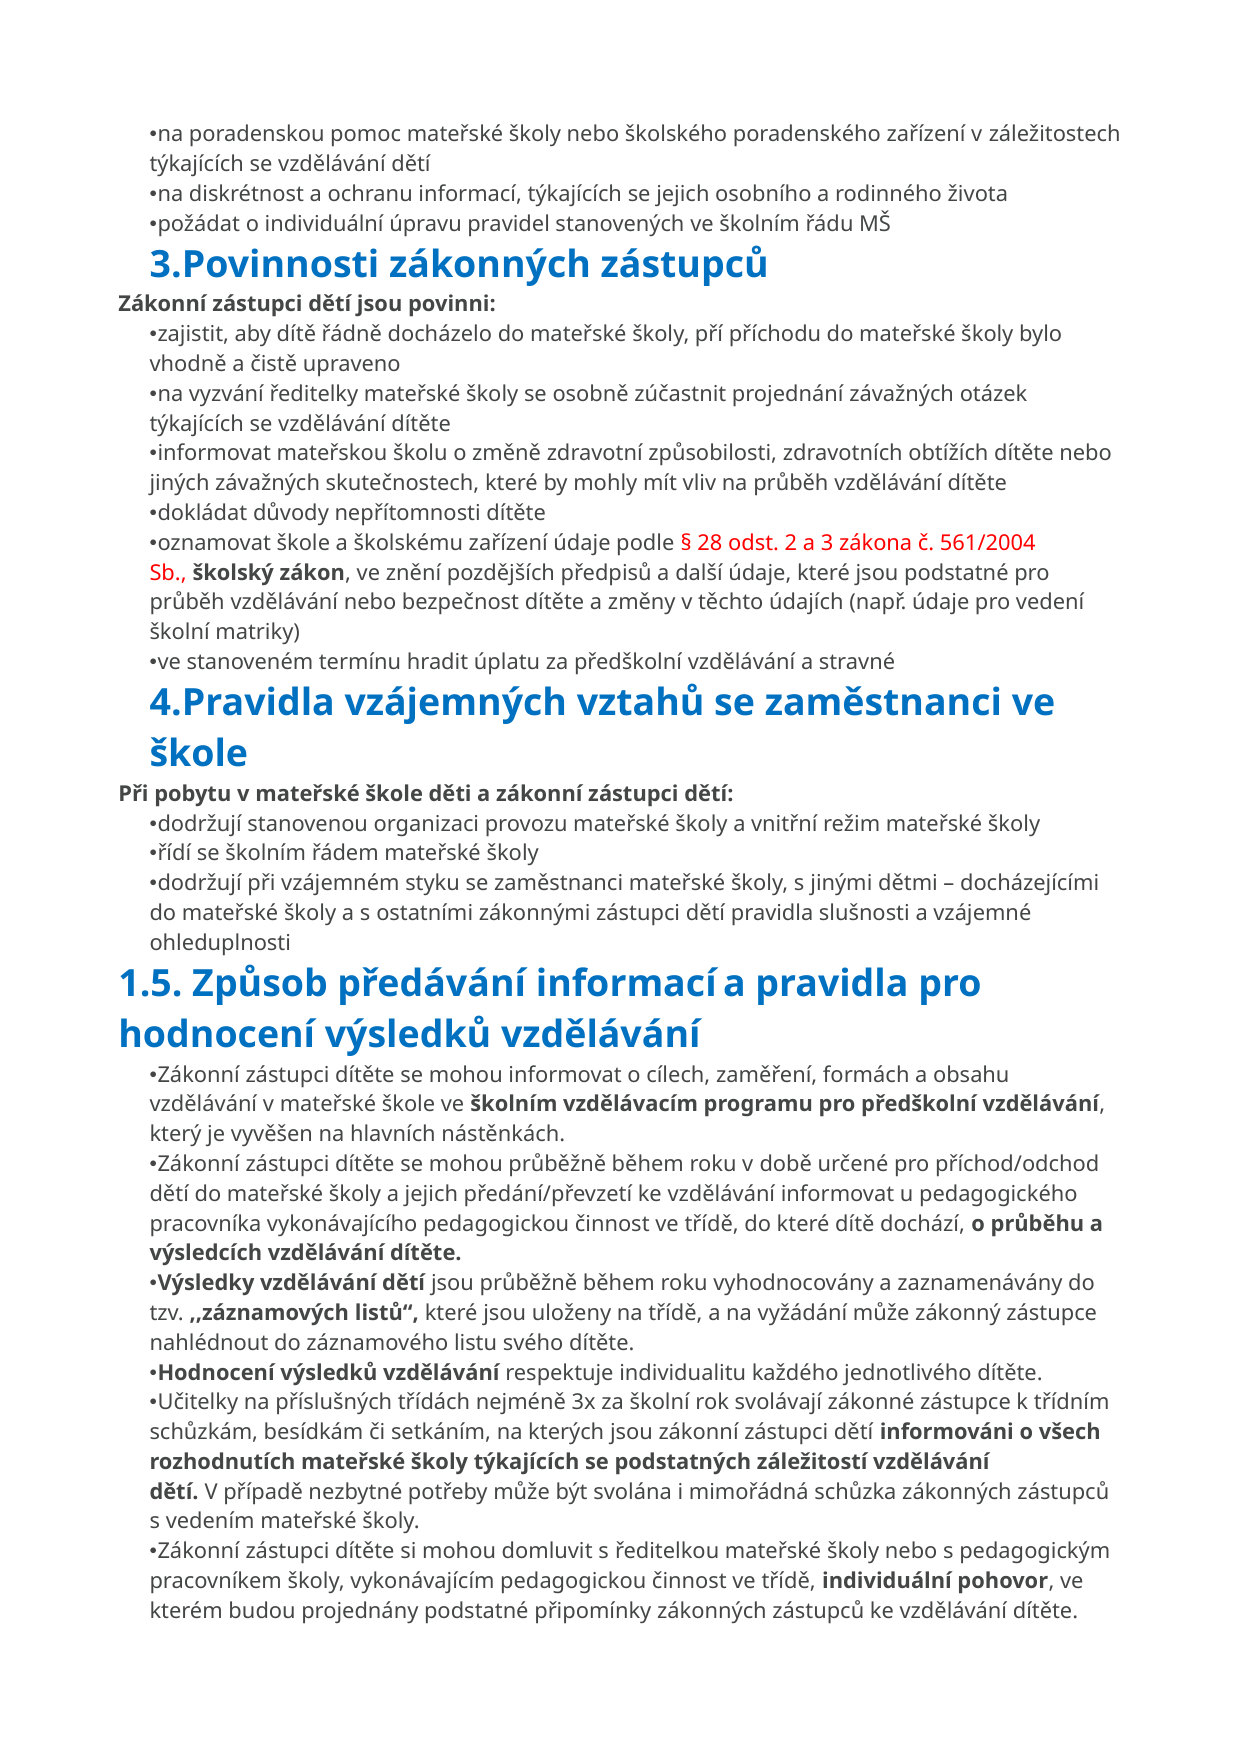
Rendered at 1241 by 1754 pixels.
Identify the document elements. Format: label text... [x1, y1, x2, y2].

list dokládat důvody nepřítomnosti dítěte [118, 497, 1122, 527]
list dodržují při vzájemném styku se zaměstnanci mateřské školy, s jinými dětmi – docházejícími do mateřské školy a s ostatními zákonnými zástupci dětí pravidla slušnosti a vzájemné ohleduplnosti [118, 867, 1122, 956]
list Hodnocení výsledků vzdělávání respektuje individualitu každého jednotlivého dítěte. [118, 1356, 1122, 1386]
list Zákonní zástupci dítěte si mohou domluvit s ředitelkou mateřské školy nebo s pedagogickým pracovníkem školy, vykonávajícím pedagogickou činnost ve třídě, individuální pohovor, ve kterém budou projednány podstatné připomínky zákonných zástupců ke vzdělávání dítěte. [118, 1535, 1122, 1624]
list na vyzvání ředitelky mateřské školy se osobně zúčastnit projednání závažných otázek týkajících se vzdělávání dítěte [118, 378, 1122, 437]
text Při pobytu v mateřské škole děti a zákonní zástupci dětí: [118, 778, 1122, 807]
list Pravidla vzájemných vztahů se zaměstnanci ve škole [118, 676, 1122, 778]
list řídí se školním řádem mateřské školy [118, 837, 1122, 867]
list oznamovat škole a školskému zařízení údaje podle § 28 odst. 2 a 3 zákona č. 561/2004 Sb., školský zákon, ve znění pozdějších předpisů a další údaje, které jsou podstatné pro průběh vzdělávání nebo bezpečnost dítěte a změny v těchto údajích (např. údaje pro vedení školní matriky) [118, 527, 1122, 646]
list Povinnosti zákonných zástupců [118, 237, 1122, 288]
list Zákonní zástupci dítěte se mohou informovat o cílech, zaměření, formách a obsahu vzdělávání v mateřské škole ve školním vzdělávacím programu pro předškolní vzdělávání, který je vyvěšen na hlavních nástěnkách. [118, 1058, 1122, 1148]
list dodržují stanovenou organizaci provozu mateřské školy a vnitřní režim mateřské školy [118, 807, 1122, 837]
text 1.5. Způsob předávání informací a pravidla pro hodnocení výsledků vzdělávání [118, 956, 1122, 1058]
text Zákonní zástupci dětí jsou povinni: [118, 288, 1122, 318]
list Výsledky vzdělávání dětí jsou průběžně během roku vyhodnocovány a zaznamenávány do tzv. ,,záznamových listů“, které jsou uloženy na třídě, a na vyžádání může zákonný zástupce nahlédnout do záznamového listu svého dítěte. [118, 1267, 1122, 1356]
list na diskrétnost a ochranu informací, týkajících se jejich osobního a rodinného života [118, 178, 1122, 207]
list požádat o individuální úpravu pravidel stanovených ve školním řádu MŠ [118, 207, 1122, 237]
list zajistit, aby dítě řádně docházelo do mateřské školy, pří příchodu do mateřské školy bylo vhodně a čistě upraveno [118, 318, 1122, 378]
list ve stanoveném termínu hradit úplatu za předškolní vzdělávání a stravné [118, 646, 1122, 676]
list Zákonní zástupci dítěte se mohou průběžně během roku v době určené pro příchod/odchod dětí do mateřské školy a jejich předání/převzetí ke vzdělávání informovat u pedagogického pracovníka vykonávajícího pedagogickou činnost ve třídě, do které dítě dochází, o průběhu a výsledcích vzdělávání dítěte. [118, 1148, 1122, 1267]
list informovat mateřskou školu o změně zdravotní způsobilosti, zdravotních obtížích dítěte nebo jiných závažných skutečnostech, které by mohly mít vliv na průběh vzdělávání dítěte [118, 437, 1122, 497]
list na poradenskou pomoc mateřské školy nebo školského poradenského zařízení v záležitostech týkajících se vzdělávání dětí [118, 118, 1122, 178]
list Učitelky na příslušných třídách nejméně 3x za školní rok svolávají zákonné zástupce k třídním schůzkám, besídkám či setkáním, na kterých jsou zákonní zástupci dětí informováni o všech rozhodnutích mateřské školy týkajících se podstatných záležitostí vzdělávání dětí. V případě nezbytné potřeby může být svolána i mimořádná schůzka zákonných zástupců s vedením mateřské školy. [118, 1386, 1122, 1535]
